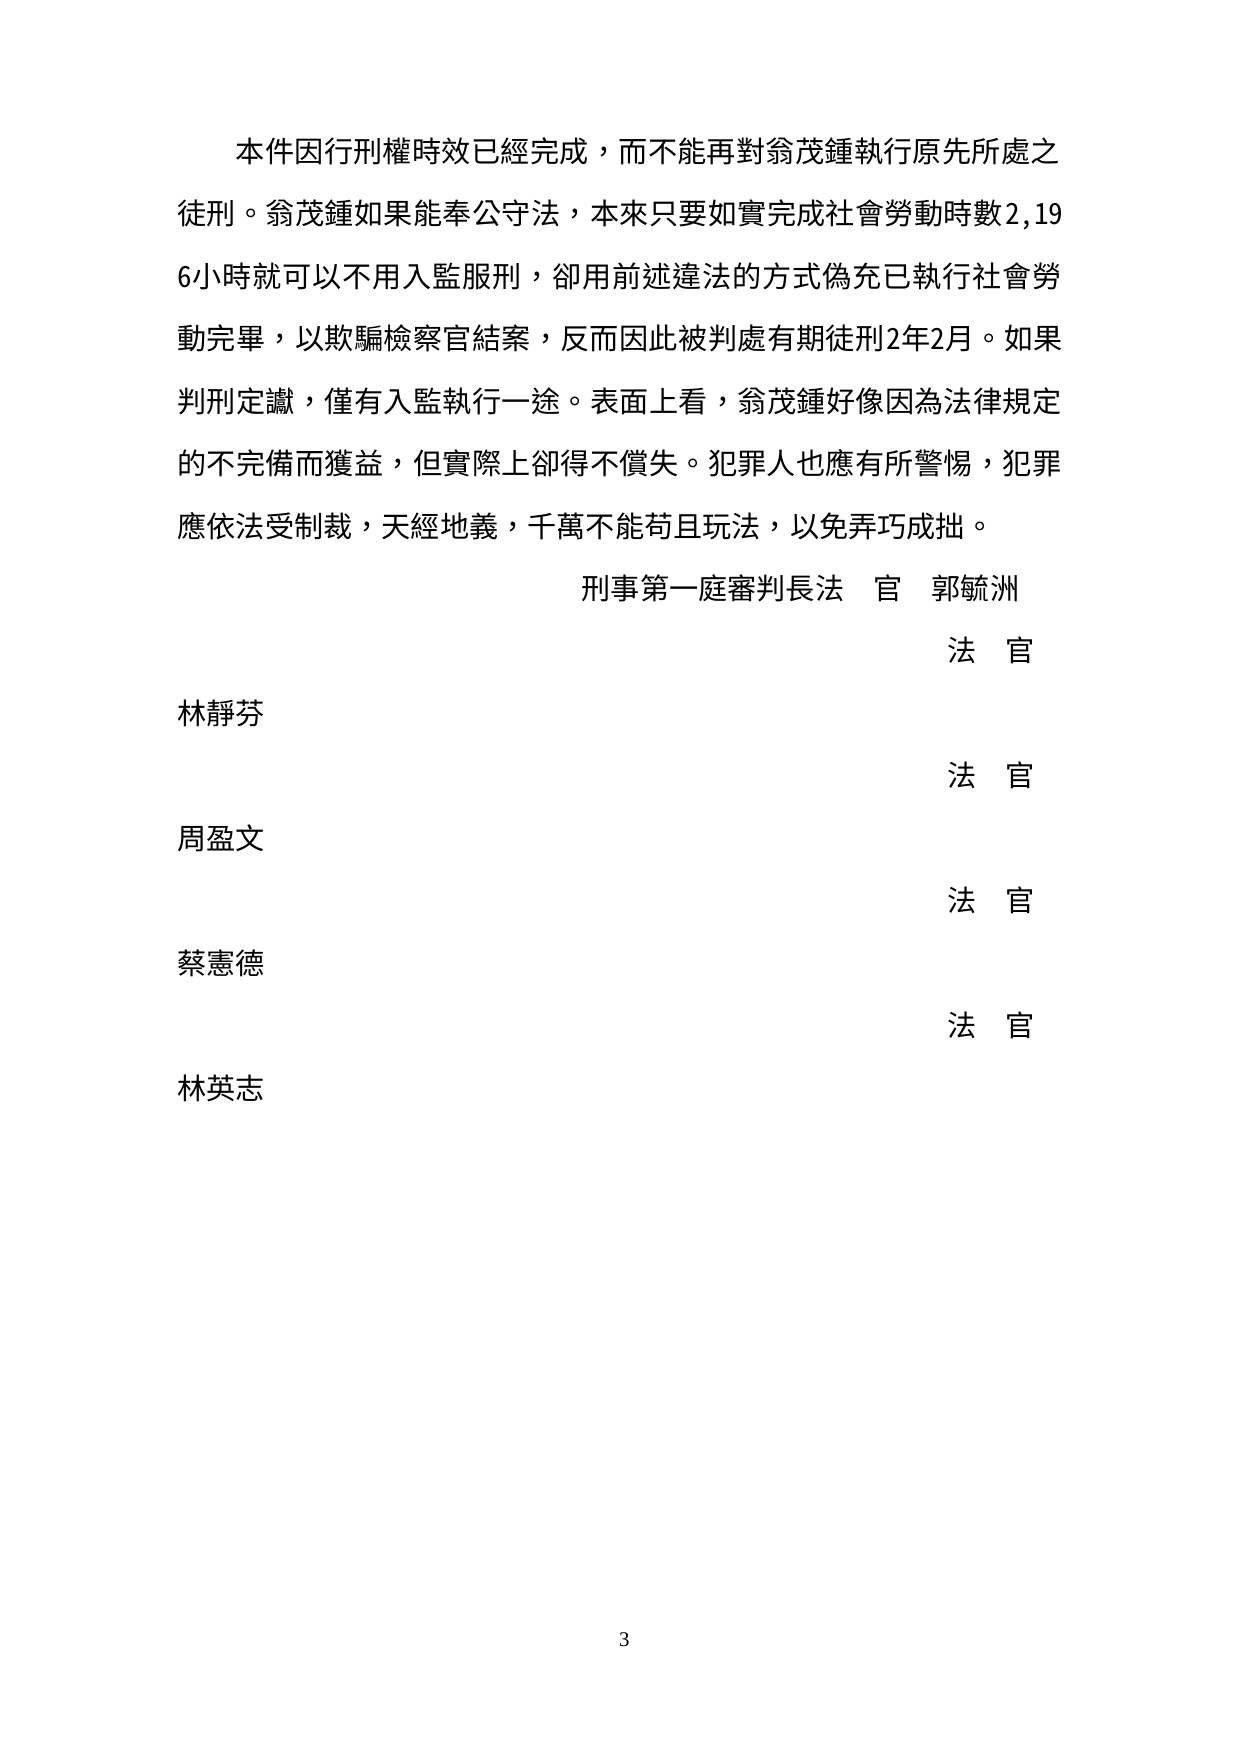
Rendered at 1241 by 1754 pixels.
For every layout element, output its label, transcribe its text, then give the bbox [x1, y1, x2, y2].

text 法 官 林英志 [177, 983, 1063, 1108]
text 本件因行刑權時效已經完成，而不能再對翁茂鍾執行原先所處之徒刑。翁茂鍾如果能奉公守法，本來只要如實完成社會勞動時數2,196小時就可以不用入監服刑，卻用前述違法的方式偽充已執行社會勞動完畢，以欺騙檢察官結案，反而因此被判處有期徒刑2年2月。如果判刑定讞，僅有入監執行一途。表面上看，翁茂鍾好像因為法律規定的不完備而獲益，但實際上卻得不償失。犯罪人也應有所警惕，犯罪應依法受制裁，天經地義，千萬不能苟且玩法，以免弄巧成拙。 [177, 108, 1063, 545]
text 刑事第一庭審判長法 官 郭毓洲 [202, 545, 1063, 608]
text 法 官 周盈文 [177, 733, 1063, 858]
text 法 官 林靜芬 [177, 608, 1063, 733]
text 法 官 蔡憲德 [177, 858, 1063, 983]
